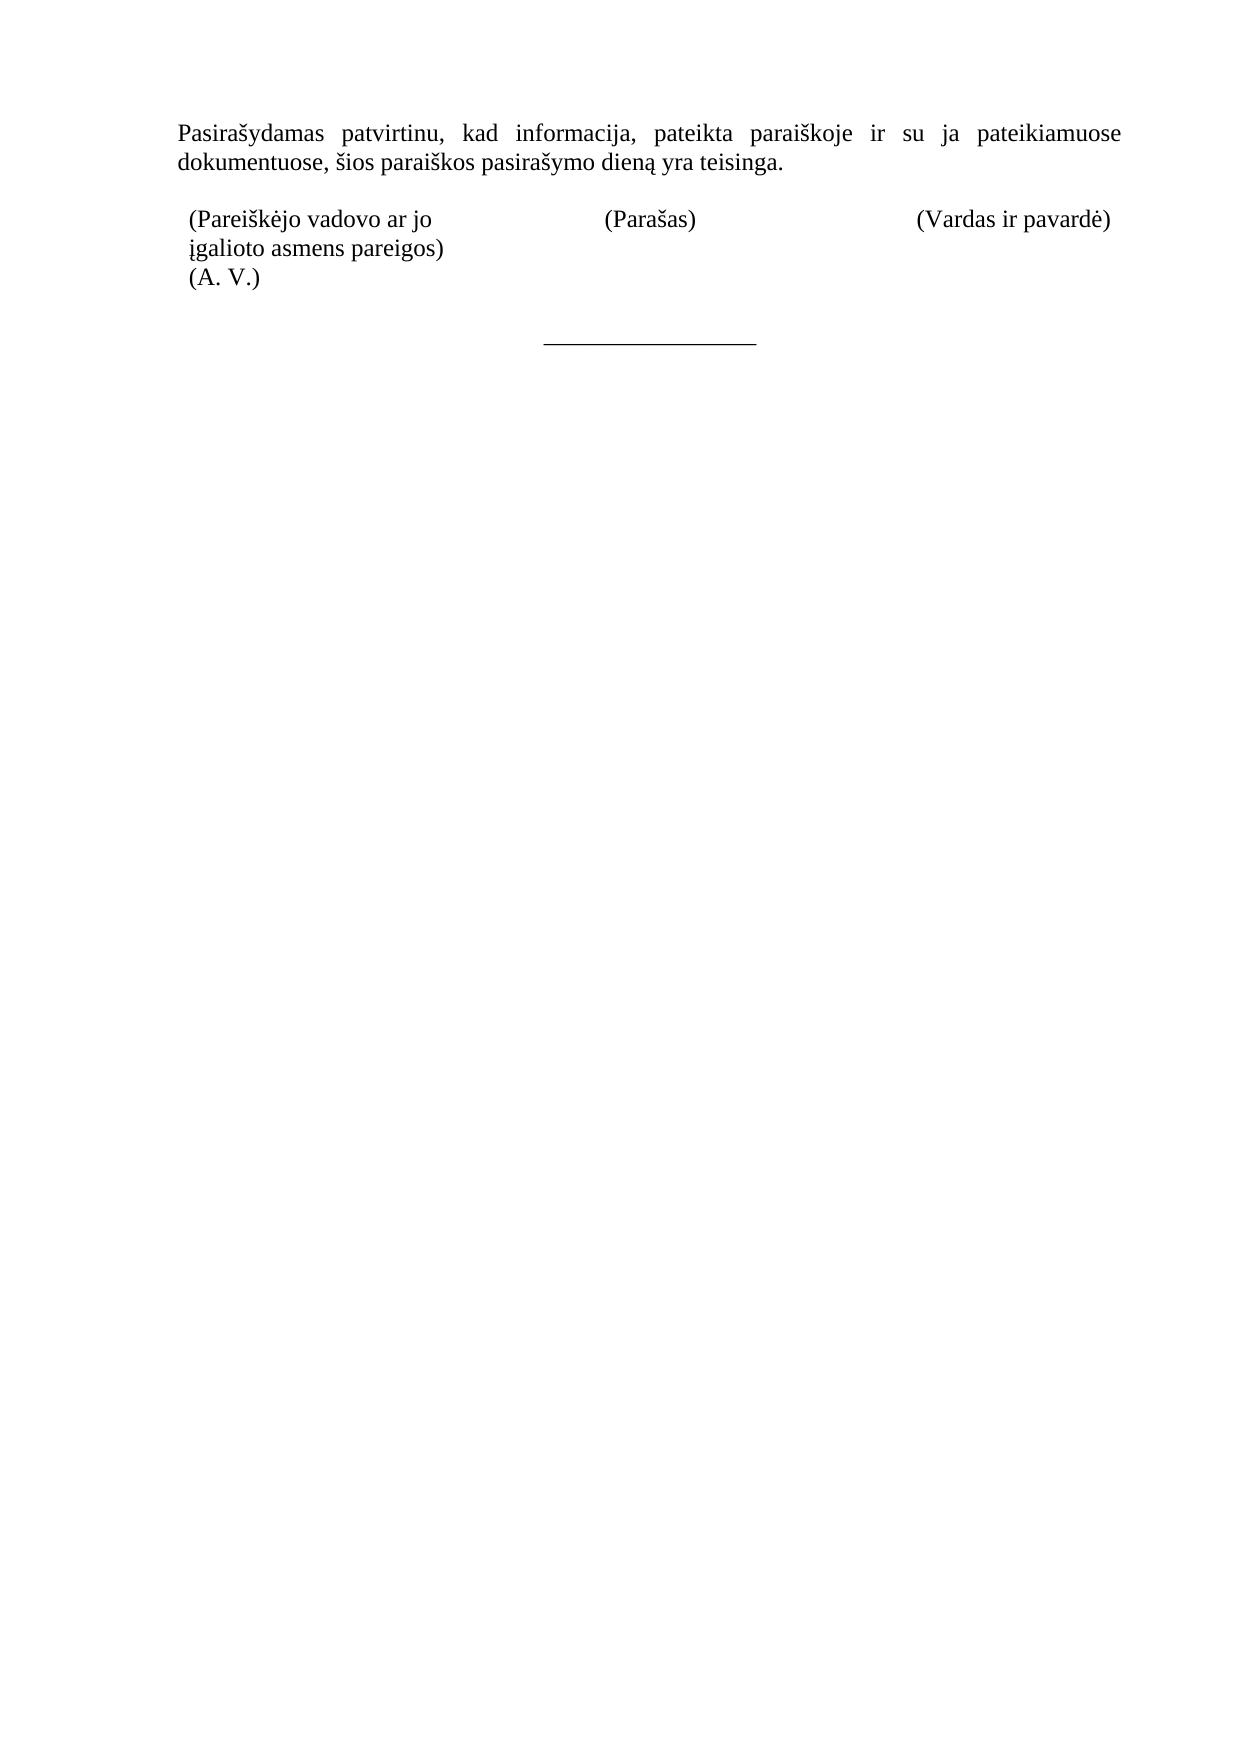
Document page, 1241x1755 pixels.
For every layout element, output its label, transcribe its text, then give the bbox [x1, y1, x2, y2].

table_header (Vardas ir pavardė) [808, 204, 1122, 291]
text _________________ [177, 319, 1122, 348]
text Pasirašydamas patvirtinu, kad informacija, pateikta paraiškoje ir su ja pateikiamuose dokumentuose, šios paraiškos pasirašymo dieną yra teisinga. [177, 118, 1122, 176]
table_header (Parašas) [493, 204, 807, 291]
table_header (Pareiškėjo vadovo ar jo įgalioto asmens pareigos) (A. V.) [177, 204, 493, 291]
